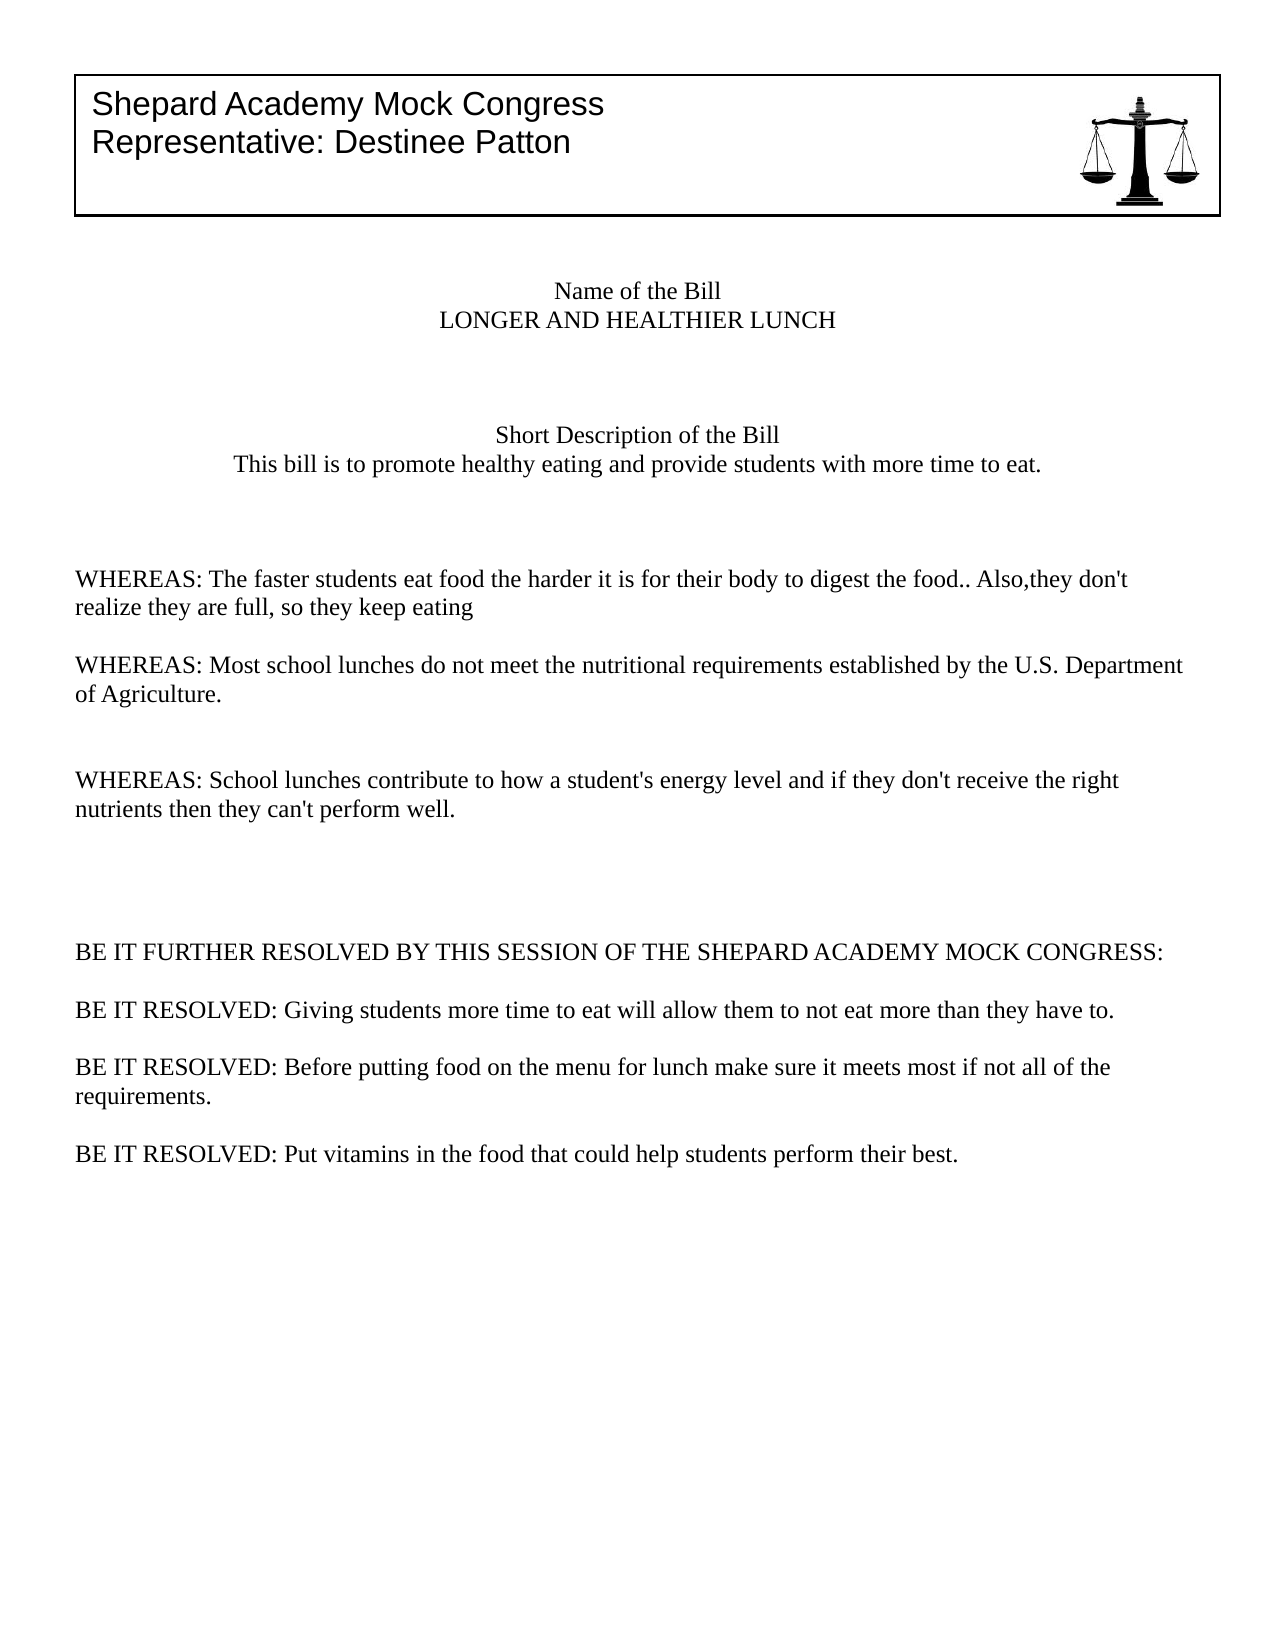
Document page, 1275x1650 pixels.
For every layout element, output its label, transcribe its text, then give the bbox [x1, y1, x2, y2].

text LONGER AND HEALTHIER LUNCH [75, 305, 1200, 334]
text WHEREAS: School lunches contribute to how a student's energy level and if they don't receive the right nutrients then they can't perform well. [75, 765, 1200, 822]
picture [1079, 95, 1200, 206]
text Short Description of the Bill [75, 420, 1200, 449]
text BE IT RESOLVED: Giving students more time to eat will allow them to not eat more than they have to. [75, 995, 1200, 1024]
text Shepard Academy Mock Congress [91, 84, 1203, 122]
text WHEREAS: Most school lunches do not meet the nutritional requirements established by the U.S. Department of Agriculture. [75, 650, 1200, 707]
text This bill is to promote healthy eating and provide students with more time to eat. [75, 449, 1200, 477]
text BE IT RESOLVED: Put vitamins in the food that could help students perform their best. [75, 1139, 1200, 1167]
text Name of the Bill [75, 276, 1200, 305]
text WHEREAS: The faster students eat food the harder it is for their body to digest the food.. Also,they don't realize they are full, so they keep eating [75, 564, 1200, 621]
text Representative: Destinee Patton [91, 122, 1078, 161]
text BE IT RESOLVED: Before putting food on the menu for lunch make sure it meets most if not all of the requirements. [75, 1052, 1200, 1110]
text BE IT FURTHER RESOLVED BY THIS SESSION OF THE SHEPARD ACADEMY MOCK CONGRESS: [75, 937, 1200, 966]
